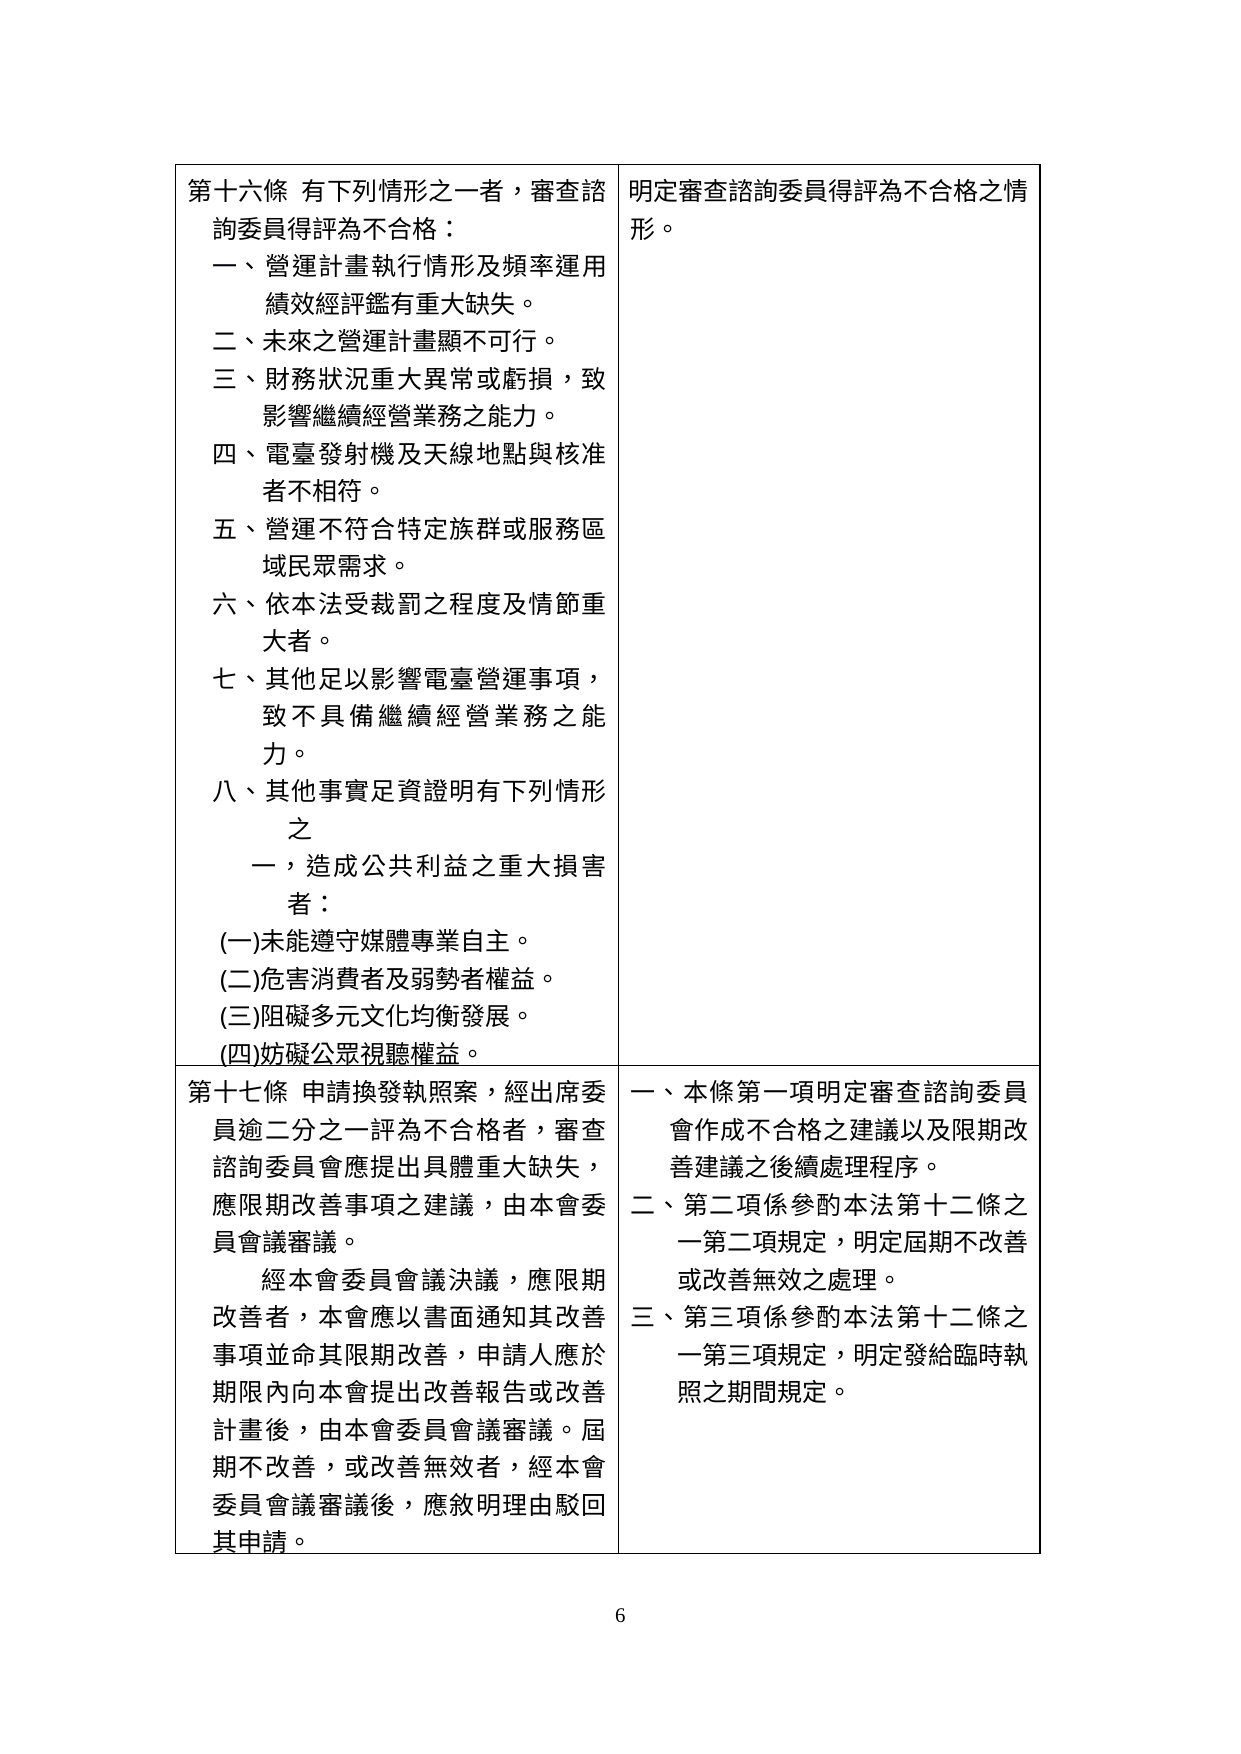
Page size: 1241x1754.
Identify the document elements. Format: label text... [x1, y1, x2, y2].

table_cell 一、本條第一項明定審查諮詢委員會作成不合格之建議以及限期改善建議之後續處理程序。 二、第二項係參酌本法第十二條之一第二項規定，明定屆期不改善或改善無效之處理。 三、第三項係參酌本法第十二條之一第三項規定，明定發給臨時執照之期間規定。 [619, 1066, 1039, 1553]
table_cell 明定審查諮詢委員得評為不合格之情形。 [619, 165, 1039, 1065]
table_cell 第十六條 有下列情形之一者，審查諮詢委員得評為不合格： 營運計畫執行情形及頻率運用績效經評鑑有重大缺失。 二、未來之營運計畫顯不可行。 三、財務狀況重大異常或虧損，致影響繼續經營業務之能力。 四、電臺發射機及天線地點與核准者不相符。 五、營運不符合特定族群或服務區域民眾需求。 六、依本法受裁罰之程度及情節重大者。 七、其他足以影響電臺營運事項，致不具備繼續經營業務之能力。 八、其他事實足資證明有下列情形之 一，造成公共利益之重大損害者： (一)未能遵守媒體專業自主。 (二)危害消費者及弱勢者權益。 (三)阻礙多元文化均衡發展。 (四)妨礙公眾視聽權益。 [176, 165, 618, 1065]
table_cell 第十七條 申請換發執照案，經出席委員逾二分之一評為不合格者，審查諮詢委員會應提出具體重大缺失，應限期改善事項之建議，由本會委員會議審議。 經本會委員會議決議，應限期改善者，本會應以書面通知其改善事項並命其限期改善，申請人應於期限內向本會提出改善報告或改善計畫後，由本會委員會議審議。屆期不改善，或改善無效者，經本會委員會議審議後，應敘明理由駁回其申請。 [176, 1066, 618, 1553]
